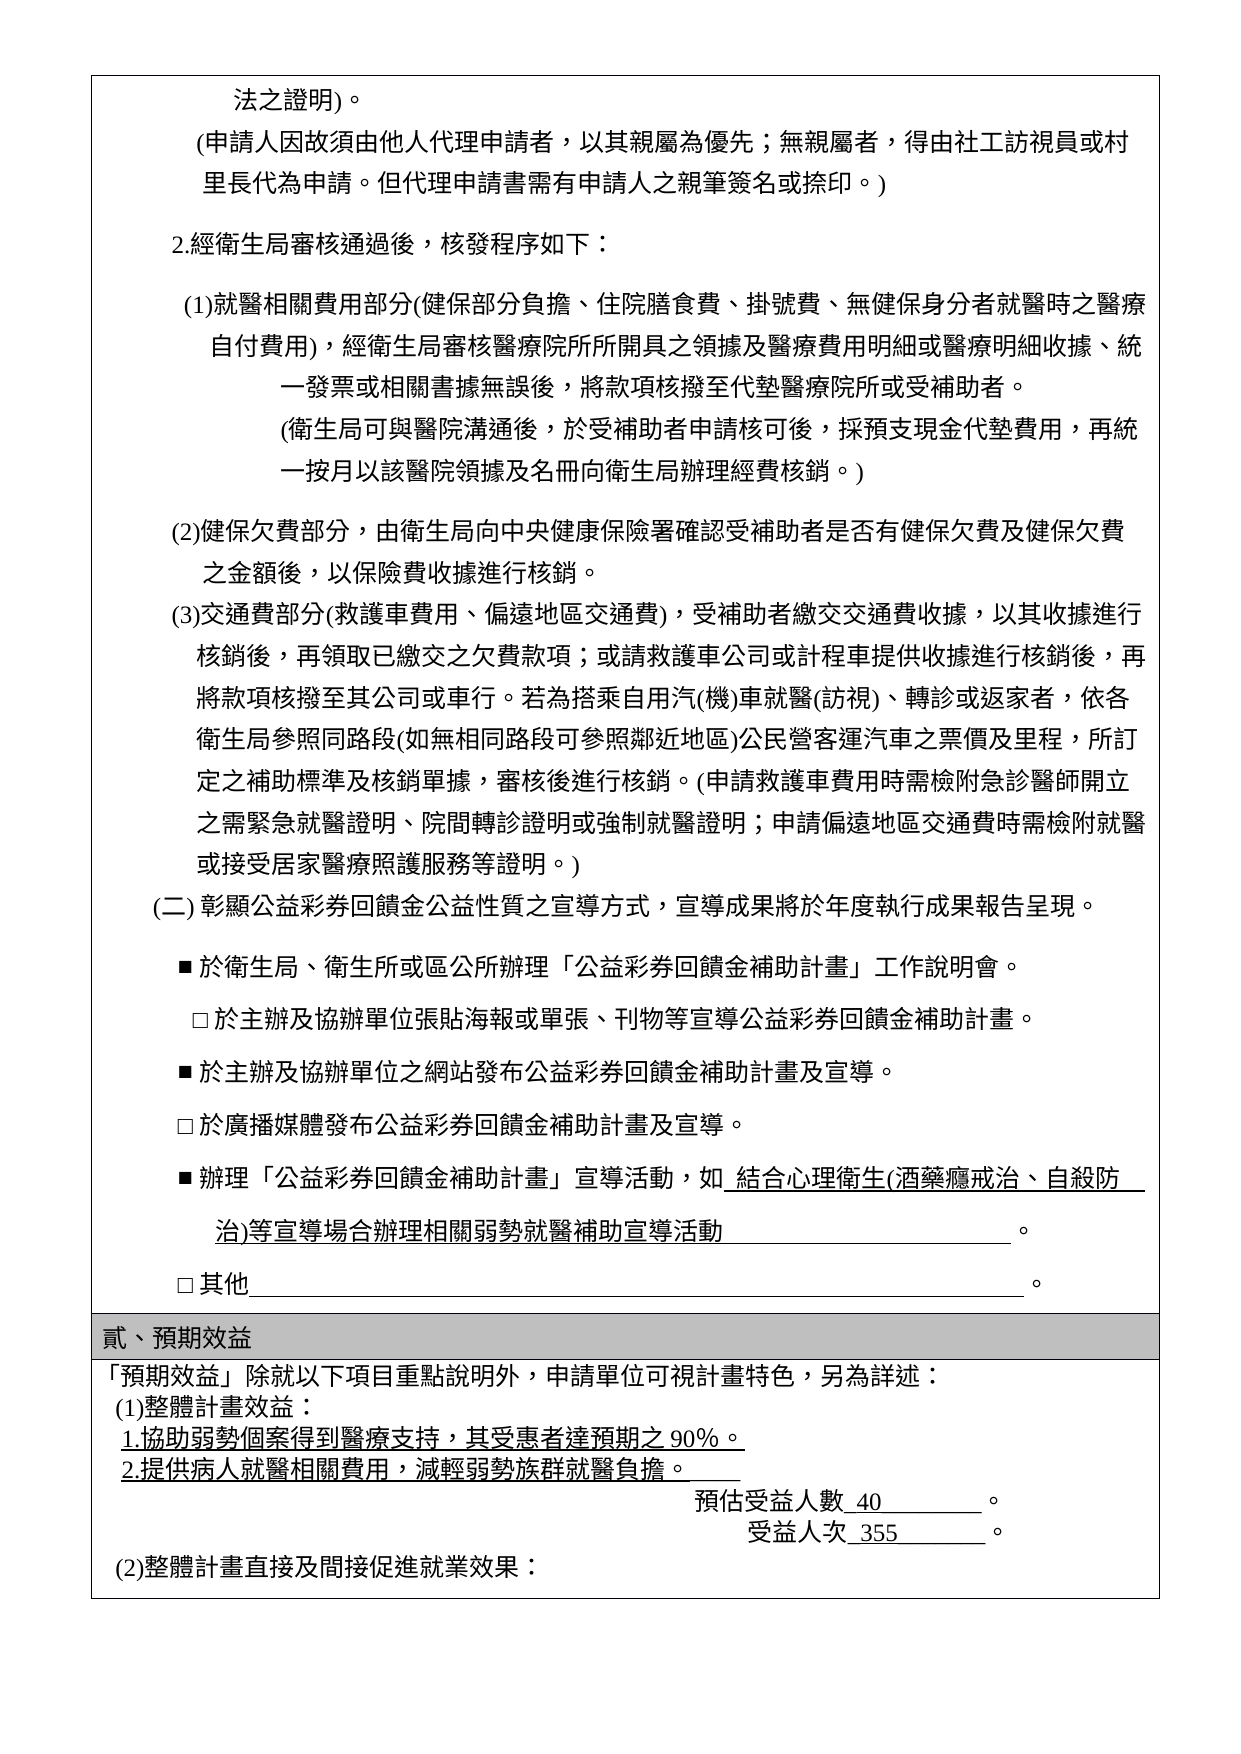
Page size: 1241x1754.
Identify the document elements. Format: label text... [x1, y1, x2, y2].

table_cell 法之證明)。 (申請人因故須由他人代理申請者，以其親屬為優先；無親屬者，得由社工訪視員或村 里長代為申請。但代理申請書需有申請人之親筆簽名或捺印。) 2.經衛生局審核通過後，核發程序如下： (1)就醫相關費用部分(健保部分負擔、住院膳食費、掛號費、無健保身分者就醫時之醫療 自付費用)，經衛生局審核醫療院所所開具之領據及醫療費用明細或醫療明細收據、統一發票或相關書據無誤後，將款項核撥至代墊醫療院所或受補助者。 (衛生局可與醫院溝通後，於受補助者申請核可後，採預支現金代墊費用，再統一按月以該醫院領據及名冊向衛生局辦理經費核銷。) (2)健保欠費部分，由衛生局向中央健康保險署確認受補助者是否有健保欠費及健保欠費 之金額後，以保險費收據進行核銷。 (3)交通費部分(救護車費用、偏遠地區交通費)，受補助者繳交交通費收據，以其收據進行 核銷後，再領取已繳交之欠費款項；或請救護車公司或計程車提供收據進行核銷後，再 將款項核撥至其公司或車行。若為搭乘自用汽(機)車就醫(訪視)、轉診或返家者，依各 衛生局參照同路段(如無相同路段可參照鄰近地區)公民營客運汽車之票價及里程，所訂 定之補助標準及核銷單據，審核後進行核銷。(申請救護車費用時需檢附急診醫師開立 之需緊急就醫證明、院間轉診證明或強制就醫證明；申請偏遠地區交通費時需檢附就醫 或接受居家醫療照護服務等證明。) (二) 彰顯公益彩券回饋金公益性質之宣導方式，宣導成果將於年度執行成果報告呈現。 ■ 於衛生局、衛生所或區公所辦理「公益彩券回饋金補助計畫」工作說明會。 □ 於主辦及協辦單位張貼海報或單張、刊物等宣導公益彩券回饋金補助計畫。 ■ 於主辦及協辦單位之網站發布公益彩券回饋金補助計畫及宣導。 □ 於廣播媒體發布公益彩券回饋金補助計畫及宣導。 ■ 辦理「公益彩券回饋金補助計畫」宣導活動，如 結合心理衛生(酒藥癮戒治、自殺防 治)等宣導場合辦理相關弱勢就醫補助宣導活動 。 □ 其他 。 [92, 76, 1159, 1313]
table_cell 「預期效益」除就以下項目重點說明外，申請單位可視計畫特色，另為詳述： (1)整體計畫效益： 1.協助弱勢個案得到醫療支持，其受惠者達預期之90％。 2.提供病人就醫相關費用，減輕弱勢族群就醫負擔。____ 預估受益人數_40________。 受益人次_355_______。 (2)整體計畫直接及間接促進就業效果： [92, 1360, 1159, 1598]
table_cell 貳、預期效益 [92, 1314, 1159, 1359]
